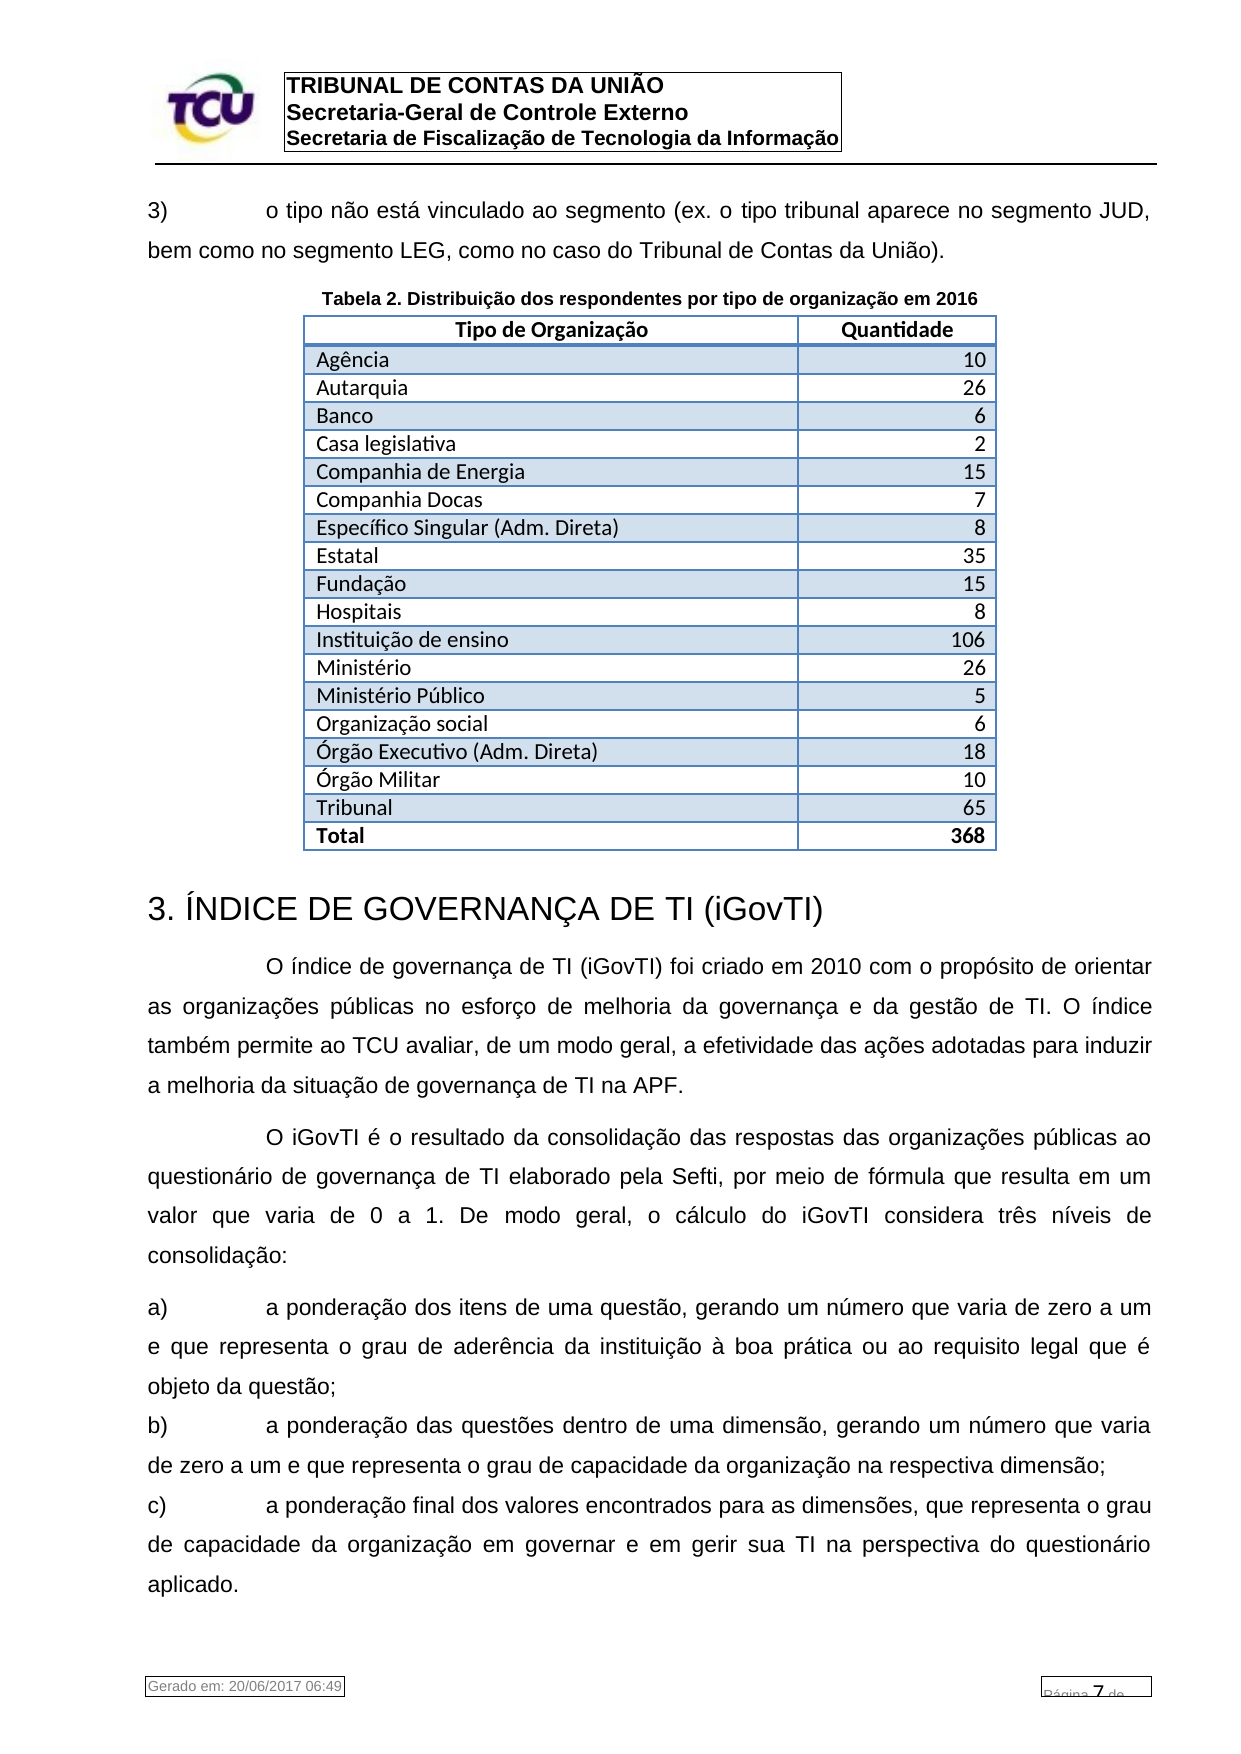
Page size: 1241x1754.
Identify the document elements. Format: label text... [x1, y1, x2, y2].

table_cell 7 [799, 487, 995, 513]
table_cell Banco [305, 403, 797, 429]
text Tabela 2. Distribuição dos respondentes por tipo de organização em 2016 [319, 288, 981, 309]
table_cell 18 [799, 739, 995, 765]
table_cell Órgão Militar [305, 767, 797, 793]
table_cell 10 [799, 767, 995, 793]
table_cell Órgão Executivo (Adm. Direta) [305, 739, 797, 765]
table_cell 368 [799, 823, 995, 848]
table_cell Ministério [305, 655, 797, 681]
table_cell Instituição de ensino [305, 627, 797, 653]
table_cell Fundação [305, 571, 797, 597]
table_cell 15 [799, 571, 995, 597]
table_cell 8 [799, 515, 995, 541]
table_cell 26 [799, 375, 995, 401]
text O iGovTI é o resultado da consolidação das respostas das organizações públicas ao questionário de governança de TI elaborado pela Sefti, por meio de fórmula que resulta em um valor que varia de 0 a 1. De modo geral, o cálculo do iGovTI considera três níveis de consolidação: [147, 1123, 1152, 1268]
table_header Tipo de Organização [305, 317, 797, 342]
table_cell Casa legislativa [305, 431, 797, 457]
table_cell Tribunal [305, 795, 797, 821]
table_cell 15 [799, 459, 995, 485]
table_cell 6 [799, 403, 995, 429]
list o tipo não está vinculado ao segmento (ex. o tipo tribunal aparece no segmento JUD, bem como no segmento LEG, como no caso do Tribunal de Contas da União). [147, 197, 1151, 263]
list a ponderação dos itens de uma questão, gerando um número que varia de zero a um e que representa o grau de aderência da instituição à boa prática ou ao requisito legal que é objeto da questão; [147, 1294, 1152, 1399]
table_cell Autarquia [305, 375, 797, 401]
table_cell Total [305, 823, 797, 848]
subtitle ÍNDICE DE GOVERNANÇA DE TI (iGovTI) [147, 889, 1201, 927]
table_cell Companhia de Energia [305, 459, 797, 485]
table_cell Hospitais [305, 599, 797, 625]
table_cell 5 [799, 683, 995, 709]
picture [150, 59, 262, 161]
table_cell 26 [799, 655, 995, 681]
table_cell Estatal [305, 543, 797, 569]
table_cell Agência [305, 347, 797, 373]
table_cell 6 [799, 711, 995, 737]
list a ponderação das questões dentro de uma dimensão, gerando um número que varia de zero a um e que representa o grau de capacidade da organização na respectiva dimensão; [147, 1412, 1151, 1478]
text O índice de governança de TI (iGovTI) foi criado em 2010 com o propósito de orientar as organizações públicas no esforço de melhoria da governança e da gestão de TI. O índice também permite ao TCU avaliar, de um modo geral, a efetividade das ações adotadas para induzir a melhoria da situação de governança de TI na APF. [147, 953, 1153, 1098]
table_cell Companhia Docas [305, 487, 797, 513]
table_header Quantidade [799, 317, 995, 342]
table_cell 8 [799, 599, 995, 625]
table_cell Organização social [305, 711, 797, 737]
table_cell 65 [799, 795, 995, 821]
table_cell Ministério Público [305, 683, 797, 709]
list a ponderação final dos valores encontrados para as dimensões, que representa o grau de capacidade da organização em governar e em gerir sua TI na perspectiva do questionário aplicado. [147, 1492, 1152, 1597]
table_cell Específico Singular (Adm. Direta) [305, 515, 797, 541]
table_cell 10 [799, 347, 995, 373]
table_cell 106 [799, 627, 995, 653]
table_cell 2 [799, 431, 995, 457]
table_cell 35 [799, 543, 995, 569]
